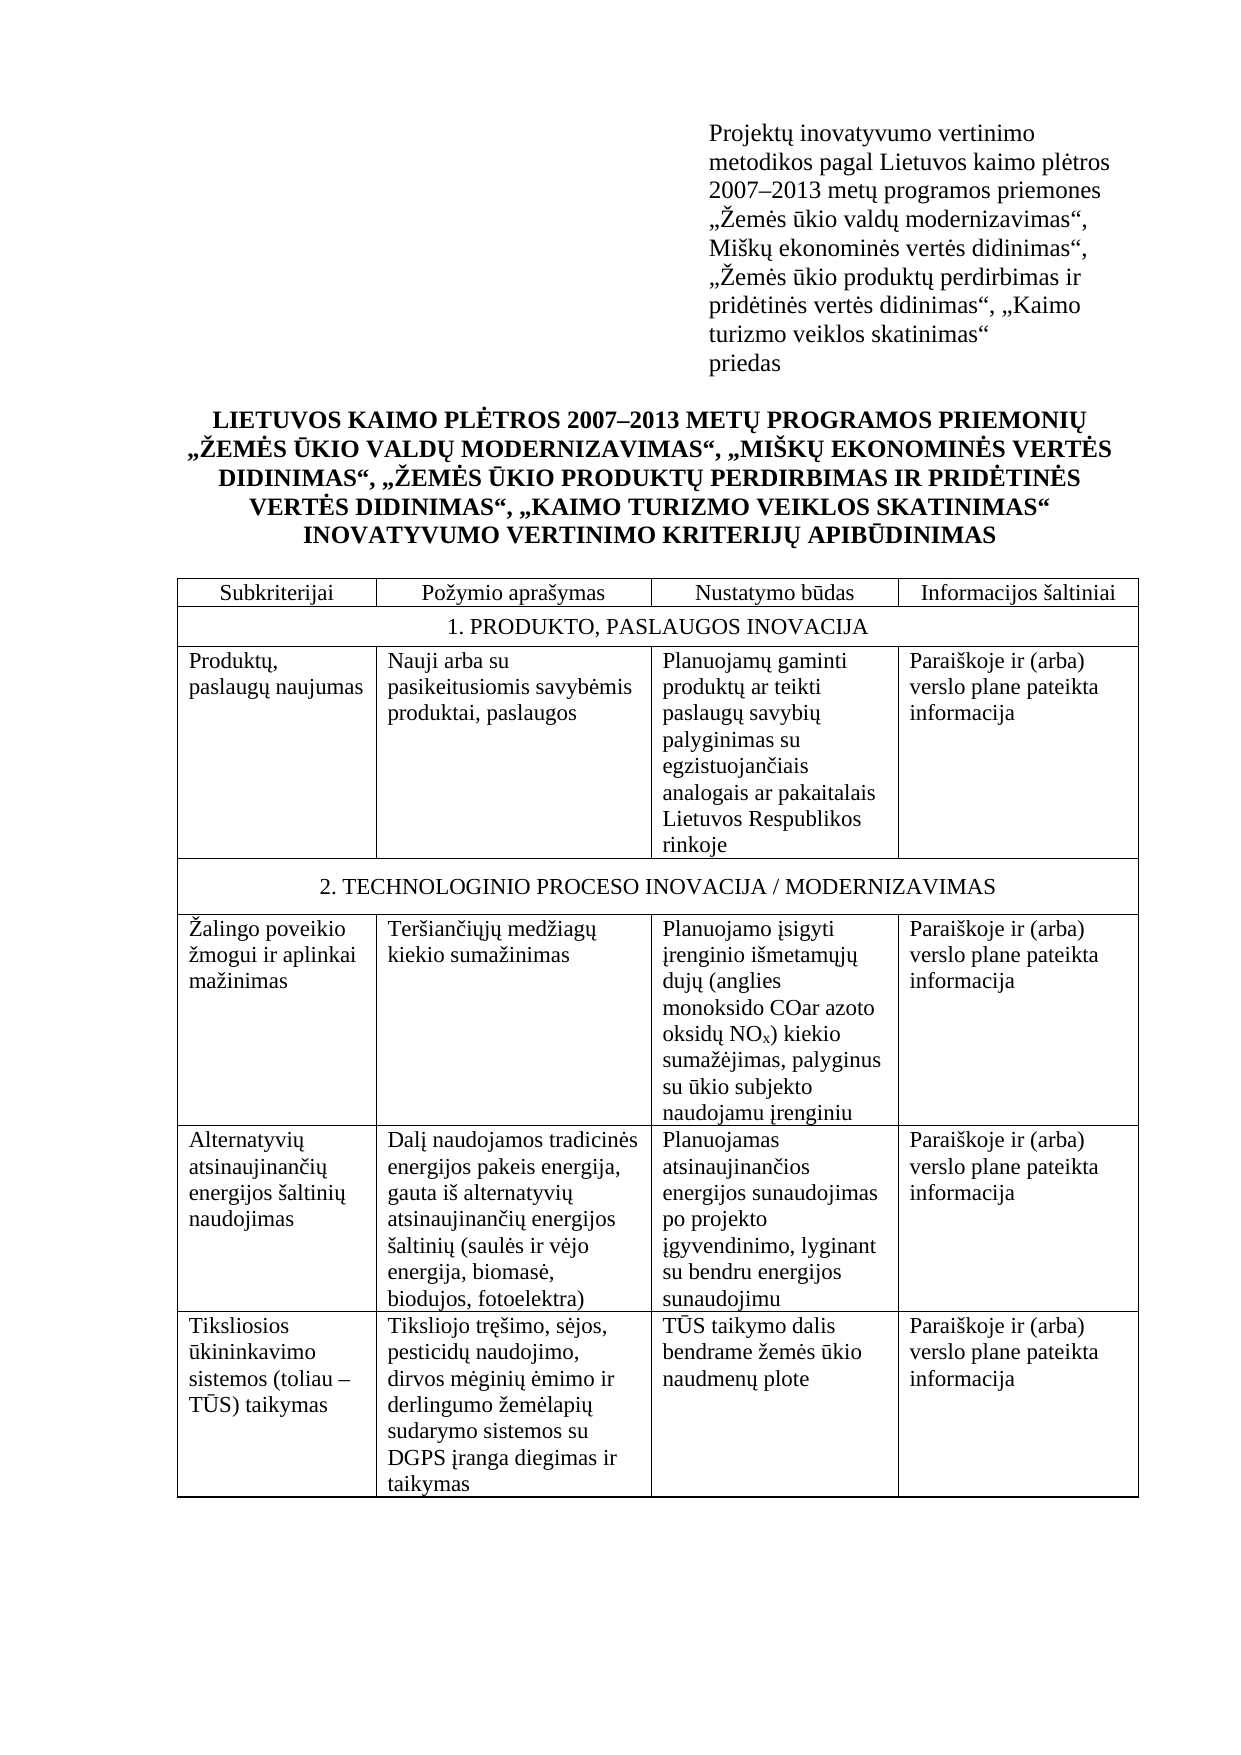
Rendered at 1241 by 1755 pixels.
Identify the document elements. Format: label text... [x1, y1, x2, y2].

table_cell Paraiškoje ir (arba) verslo plane pateikta informacija [899, 647, 1138, 858]
table_cell Planuojamas atsinaujinančios energijos sunaudojimas po projekto įgyvendinimo, lyginant su bendru energijos sunaudojimu [652, 1126, 898, 1311]
table_cell Tiksliojo tręšimo, sėjos, pesticidų naudojimo, dirvos mėginių ėmimo ir derlingumo žemėlapių sudarymo sistemos su DGPS įranga diegimas ir taikymas [377, 1312, 651, 1496]
text Projektų inovatyvumo vertinimo [177, 118, 1122, 147]
text pridėtinės vertės didinimas“, „Kaimo [177, 291, 1122, 319]
table_cell Nauji arba su pasikeitusiomis savybėmis produktai, paslaugos [377, 647, 651, 858]
table_header Nustatymo būdas [652, 579, 898, 606]
text turizmo veiklos skatinimas“ [177, 319, 1122, 348]
table_header Informacijos šaltiniai [899, 579, 1138, 606]
table_header Požymio aprašymas [377, 579, 651, 606]
table_cell Teršiančiųjų medžiagų kiekio sumažinimas [377, 915, 651, 1125]
text LIETUVOS KAIMO PLĖTROS 2007–2013 METŲ PROGRAMOS PRIEMONIŲ „ŽEMĖS ŪKIO VALDŲ MODERNIZAVIMAS“, „MIŠKŲ EKONOMINĖS VERTĖS DIDINIMAS“, „ŽEMĖS ŪKIO PRODUKTŲ PERDIRBIMAS IR PRIDĖTINĖS VERTĖS DIDINIMAS“, „KAIMO TURIZMO VEIKLOS SKATINIMAS“ INOVATYVUMO VERTINIMO KRITERIJŲ APIBŪDINIMAS [177, 406, 1122, 549]
table_cell Paraiškoje ir (arba) verslo plane pateikta informacija [899, 1126, 1138, 1311]
table_cell Planuojamo įsigyti įrenginio išmetamųjų dujų (anglies monoksido COar azoto oksidų NOx) kiekio sumažėjimas, palyginus su ūkio subjekto naudojamu įrenginiu [652, 915, 898, 1125]
table_cell Produktų, paslaugų naujumas [178, 647, 376, 858]
text Miškų ekonominės vertės didinimas“, [177, 233, 1122, 262]
table_cell Paraiškoje ir (arba) verslo plane pateikta informacija [899, 915, 1138, 1125]
table_cell Alternatyvių atsinaujinančių energijos šaltinių naudojimas [178, 1126, 376, 1311]
table_cell Paraiškoje ir (arba) verslo plane pateikta informacija [899, 1312, 1138, 1496]
table_cell Planuojamų gaminti produktų ar teikti paslaugų savybių palyginimas su egzistuojančiais analogais ar pakaitalais Lietuvos Respublikos rinkoje [652, 647, 898, 858]
text priedas [177, 348, 1122, 377]
table_cell Tiksliosios ūkininkavimo sistemos (toliau – TŪS) taikymas [178, 1312, 376, 1496]
text „Žemės ūkio produktų perdirbimas ir [177, 262, 1122, 291]
table_cell 2. TECHNOLOGINIO PROCESO INOVACIJA / MODERNIZAVIMAS [178, 859, 1138, 913]
table_cell 1. PRODUKTO, PASLAUGOS INOVACIJA [178, 607, 1138, 646]
table_header Subkriterijai [178, 579, 376, 606]
text 2007–2013 metų programos priemones [177, 176, 1122, 204]
table_cell Žalingo poveikio žmogui ir aplinkai mažinimas [178, 915, 376, 1125]
table_cell Dalį naudojamos tradicinės energijos pakeis energija, gauta iš alternatyvių atsinaujinančių energijos šaltinių (saulės ir vėjo energija, biomasė, biodujos, fotoelektra) [377, 1126, 651, 1311]
table_cell TŪS taikymo dalis bendrame žemės ūkio naudmenų plote [652, 1312, 898, 1496]
text „Žemės ūkio valdų modernizavimas“, [177, 204, 1122, 233]
text metodikos pagal Lietuvos kaimo plėtros [177, 147, 1122, 176]
